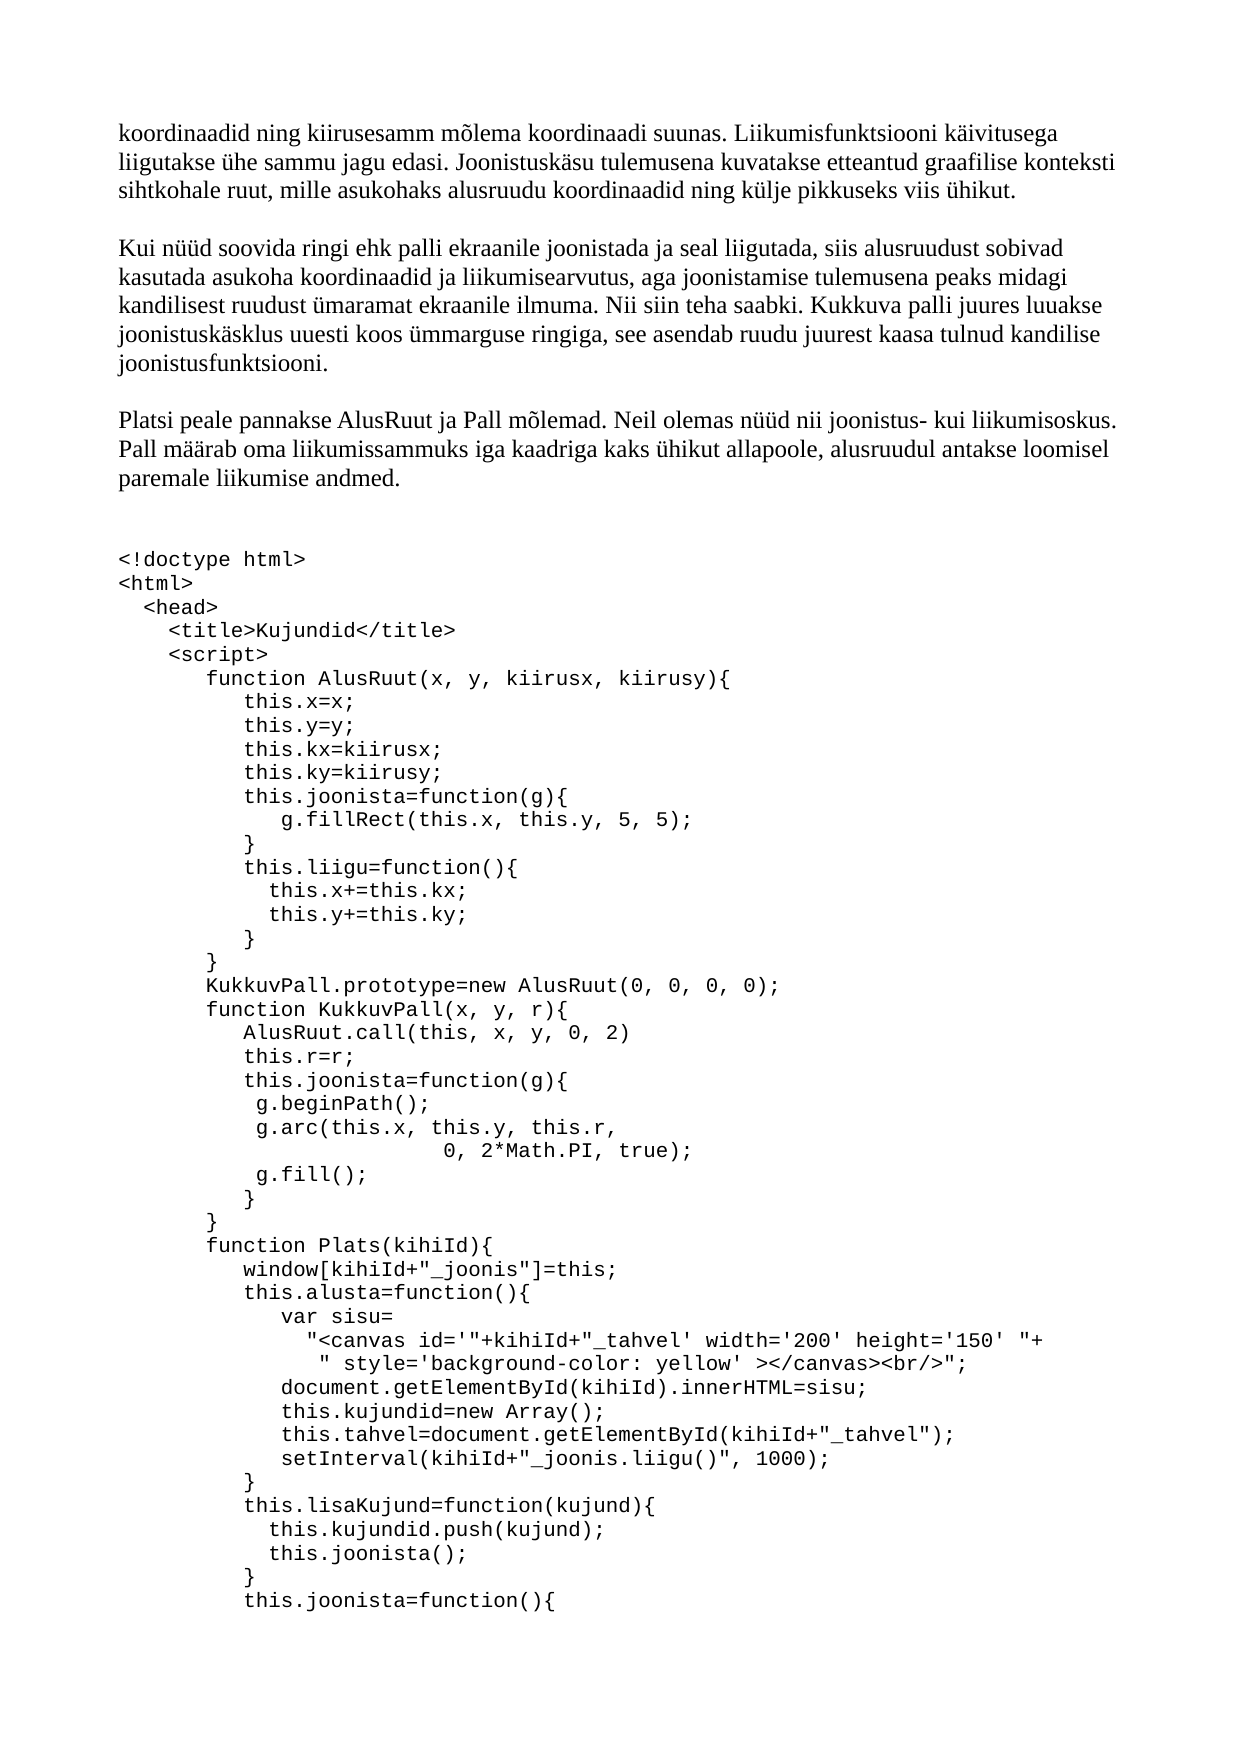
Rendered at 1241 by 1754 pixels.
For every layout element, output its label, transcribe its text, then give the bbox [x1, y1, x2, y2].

text Kui nüüd soovida ringi ehk palli ekraanile joonistada ja seal liigutada, siis alusruudust sobivad kasutada asukoha koordinaadid ja liikumisearvutus, aga joonistamise tulemusena peaks midagi kandilisest ruudust ümaramat ekraanile ilmuma. Nii siin teha saabki. Kukkuva palli juures luuakse joonistuskäsklus uuesti koos ümmarguse ringiga, see asendab ruudu juurest kaasa tulnud kandilise joonistusfunktsiooni. [118, 233, 1122, 377]
text } [118, 1211, 1122, 1235]
text this.lisaKujund=function(kujund){ [118, 1495, 1122, 1519]
text this.liigu=function(){ [118, 857, 1122, 880]
text this.x+=this.kx; [118, 880, 1122, 904]
text window[kihiId+"_joonis"]=this; [118, 1259, 1122, 1282]
text KukkuvPall.prototype=new AlusRuut(0, 0, 0, 0); [118, 975, 1122, 999]
text } [118, 928, 1122, 951]
text this.kujundid.push(kujund); [118, 1519, 1122, 1542]
text g.fill(); [118, 1164, 1122, 1188]
text } [118, 833, 1122, 857]
text var sisu= [118, 1306, 1122, 1330]
text <title>Kujundid</title> [118, 620, 1122, 644]
text koordinaadid ning kiirusesamm mõlema koordinaadi suunas. Liikumisfunktsiooni käivitusega liigutakse ühe sammu jagu edasi. Joonistuskäsu tulemusena kuvatakse etteantud graafilise konteksti sihtkohale ruut, mille asukohaks alusruudu koordinaadid ning külje pikkuseks viis ühikut. [118, 118, 1122, 204]
text <!doctype html> [118, 549, 1122, 573]
text } [118, 951, 1122, 975]
text this.joonista=function(g){ [118, 786, 1122, 809]
text g.beginPath(); [118, 1093, 1122, 1117]
text <script> [118, 644, 1122, 668]
text this.x=x; [118, 691, 1122, 715]
text 0, 2*Math.PI, true); [118, 1141, 1122, 1164]
text AlusRuut.call(this, x, y, 0, 2) [118, 1022, 1122, 1046]
text } [118, 1188, 1122, 1211]
text } [118, 1566, 1122, 1590]
text function AlusRuut(x, y, kiirusx, kiirusy){ [118, 668, 1122, 691]
text g.arc(this.x, this.y, this.r, [118, 1117, 1122, 1141]
text this.joonista=function(){ [118, 1590, 1122, 1613]
text this.kujundid=new Array(); [118, 1401, 1122, 1424]
text g.fillRect(this.x, this.y, 5, 5); [118, 809, 1122, 833]
text this.kx=kiirusx; [118, 738, 1122, 762]
text this.alusta=function(){ [118, 1282, 1122, 1306]
text function KukkuvPall(x, y, r){ [118, 999, 1122, 1022]
text "<canvas id='"+kihiId+"_tahvel' width='200' height='150' "+ [118, 1330, 1122, 1353]
text this.joonista(); [118, 1542, 1122, 1566]
text setInterval(kihiId+"_joonis.liigu()", 1000); [118, 1448, 1122, 1472]
text this.joonista=function(g){ [118, 1069, 1122, 1093]
text this.y=y; [118, 715, 1122, 738]
text this.r=r; [118, 1046, 1122, 1069]
text <head> [118, 597, 1122, 620]
text " style='background-color: yellow' ></canvas><br/>"; [118, 1353, 1122, 1377]
text Platsi peale pannakse AlusRuut ja Pall mõlemad. Neil olemas nüüd nii joonistus- kui liikumisoskus. Pall määrab oma liikumissammuks iga kaadriga kaks ühikut allapoole, alusruudul antakse loomisel paremale liikumise andmed. [118, 406, 1122, 492]
text } [118, 1472, 1122, 1495]
text document.getElementById(kihiId).innerHTML=sisu; [118, 1377, 1122, 1401]
text <html> [118, 573, 1122, 597]
text this.tahvel=document.getElementById(kihiId+"_tahvel"); [118, 1424, 1122, 1448]
text function Plats(kihiId){ [118, 1235, 1122, 1259]
text this.ky=kiirusy; [118, 762, 1122, 786]
text this.y+=this.ky; [118, 904, 1122, 928]
